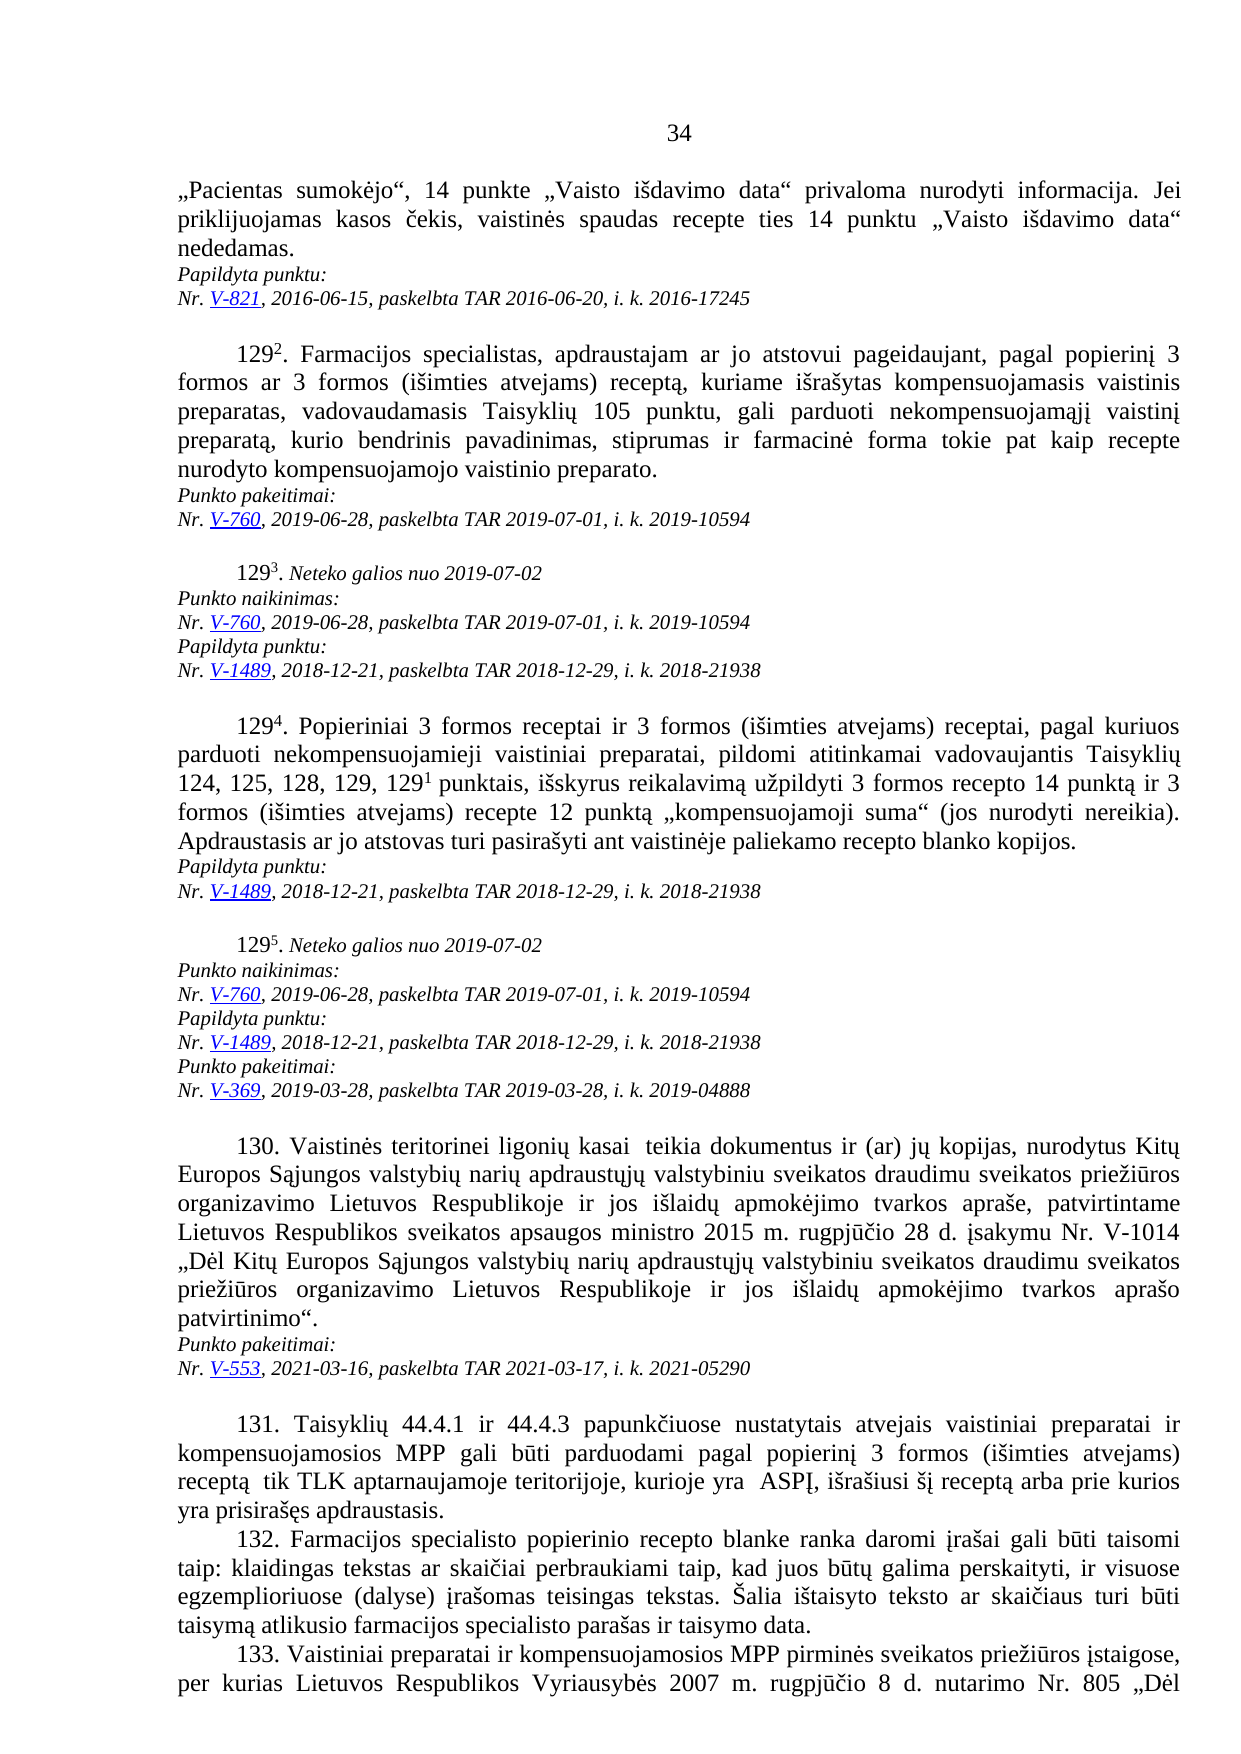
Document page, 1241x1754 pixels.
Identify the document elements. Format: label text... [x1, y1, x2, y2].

text Nr. V-1489, 2018-12-21, paskelbta TAR 2018-12-29, i. k. 2018-21938 [177, 878, 1181, 903]
text Papildyta punktu: [177, 262, 1181, 286]
text Papildyta punktu: [177, 854, 1181, 878]
text 1295. Neteko galios nuo 2019-07-02 [177, 931, 1181, 958]
text Punkto pakeitimai: [177, 1332, 1181, 1356]
text Nr. V-821, 2016-06-15, paskelbta TAR 2016-06-20, i. k. 2016-17245 [177, 286, 1181, 310]
text Nr. V-760, 2019-06-28, paskelbta TAR 2019-07-01, i. k. 2019-10594 [177, 982, 1181, 1006]
text Punkto pakeitimai: [177, 482, 1181, 507]
text Punkto naikinimas: [177, 586, 1181, 610]
text Nr. V-760, 2019-06-28, paskelbta TAR 2019-07-01, i. k. 2019-10594 [177, 507, 1181, 531]
text 131. Taisyklių 44.4.1 ir 44.4.3 papunkčiuose nustatytais atvejais vaistiniai preparatai ir kompensuojamosios MPP gali būti parduodami pagal popierinį 3 formos (išimties atvejams) receptą tik TLK aptarnaujamoje teritorijoje, kurioje yra ASPĮ, išrašiusi šį receptą arba prie kurios yra prisirašęs apdraustasis. [177, 1409, 1181, 1524]
text Punkto pakeitimai: [177, 1054, 1181, 1078]
text Nr. V-553, 2021-03-16, paskelbta TAR 2021-03-17, i. k. 2021-05290 [177, 1356, 1181, 1380]
text Nr. V-760, 2019-06-28, paskelbta TAR 2019-07-01, i. k. 2019-10594 [177, 610, 1181, 634]
text 130. Vaistinės teritorinei ligonių kasai teikia dokumentus ir (ar) jų kopijas, nurodytus Kitų Europos Sąjungos valstybių narių apdraustųjų valstybiniu sveikatos draudimu sveikatos priežiūros organizavimo Lietuvos Respublikoje ir jos išlaidų apmokėjimo tvarkos apraše, patvirtintame Lietuvos Respublikos sveikatos apsaugos ministro 2015 m. rugpjūčio 28 d. įsakymu Nr. V-1014 „Dėl Kitų Europos Sąjungos valstybių narių apdraustųjų valstybiniu sveikatos draudimu sveikatos priežiūros organizavimo Lietuvos Respublikoje ir jos išlaidų apmokėjimo tvarkos aprašo patvirtinimo“. [177, 1131, 1181, 1332]
text 1294. Popieriniai 3 formos receptai ir 3 formos (išimties atvejams) receptai, pagal kuriuos parduoti nekompensuojamieji vaistiniai preparatai, pildomi atitinkamai vadovaujantis Taisyklių 124, 125, 128, 129, 1291 punktais, išskyrus reikalavimą užpildyti 3 formos recepto 14 punktą ir 3 formos (išimties atvejams) recepte 12 punktą „kompensuojamoji suma“ (jos nurodyti nereikia). Apdraustasis ar jo atstovas turi pasirašyti ant vaistinėje paliekamo recepto blanko kopijos. [177, 711, 1181, 854]
text 1293. Neteko galios nuo 2019-07-02 [177, 559, 1181, 586]
text Nr. V-369, 2019-03-28, paskelbta TAR 2019-03-28, i. k. 2019-04888 [177, 1078, 1181, 1102]
text Papildyta punktu: [177, 1006, 1181, 1030]
text Nr. V-1489, 2018-12-21, paskelbta TAR 2018-12-29, i. k. 2018-21938 [177, 1030, 1181, 1054]
text Papildyta punktu: [177, 634, 1181, 658]
text 133. Vaistiniai preparatai ir kompensuojamosios MPP pirminės sveikatos priežiūros įstaigose, per kurias Lietuvos Respublikos Vyriausybės 2007 m. rugpjūčio 8 d. nutarimo Nr. 805 „Dėl [177, 1639, 1181, 1696]
text Nr. V-1489, 2018-12-21, paskelbta TAR 2018-12-29, i. k. 2018-21938 [177, 658, 1181, 682]
text Punkto naikinimas: [177, 958, 1181, 982]
text 1292. Farmacijos specialistas, apdraustajam ar jo atstovui pageidaujant, pagal popierinį 3 formos ar 3 formos (išimties atvejams) receptą, kuriame išrašytas kompensuojamasis vaistinis preparatas, vadovaudamasis Taisyklių 105 punktu, gali parduoti nekompensuojamąjį vaistinį preparatą, kurio bendrinis pavadinimas, stiprumas ir farmacinė forma tokie pat kaip recepte nurodyto kompensuojamojo vaistinio preparato. [177, 339, 1181, 482]
text „Pacientas sumokėjo“, 14 punkte „Vaisto išdavimo data“ privaloma nurodyti informacija. Jei priklijuojamas kasos čekis, vaistinės spaudas recepte ties 14 punktu „Vaisto išdavimo data“ nededamas. [177, 176, 1181, 262]
text 132. Farmacijos specialisto popierinio recepto blanke ranka daromi įrašai gali būti taisomi taip: klaidingas tekstas ar skaičiai perbraukiami taip, kad juos būtų galima perskaityti, ir visuose egzemplioriuose (dalyse) įrašomas teisingas tekstas. Šalia ištaisyto teksto ar skaičiaus turi būti taisymą atlikusio farmacijos specialisto parašas ir taisymo data. [177, 1524, 1181, 1639]
